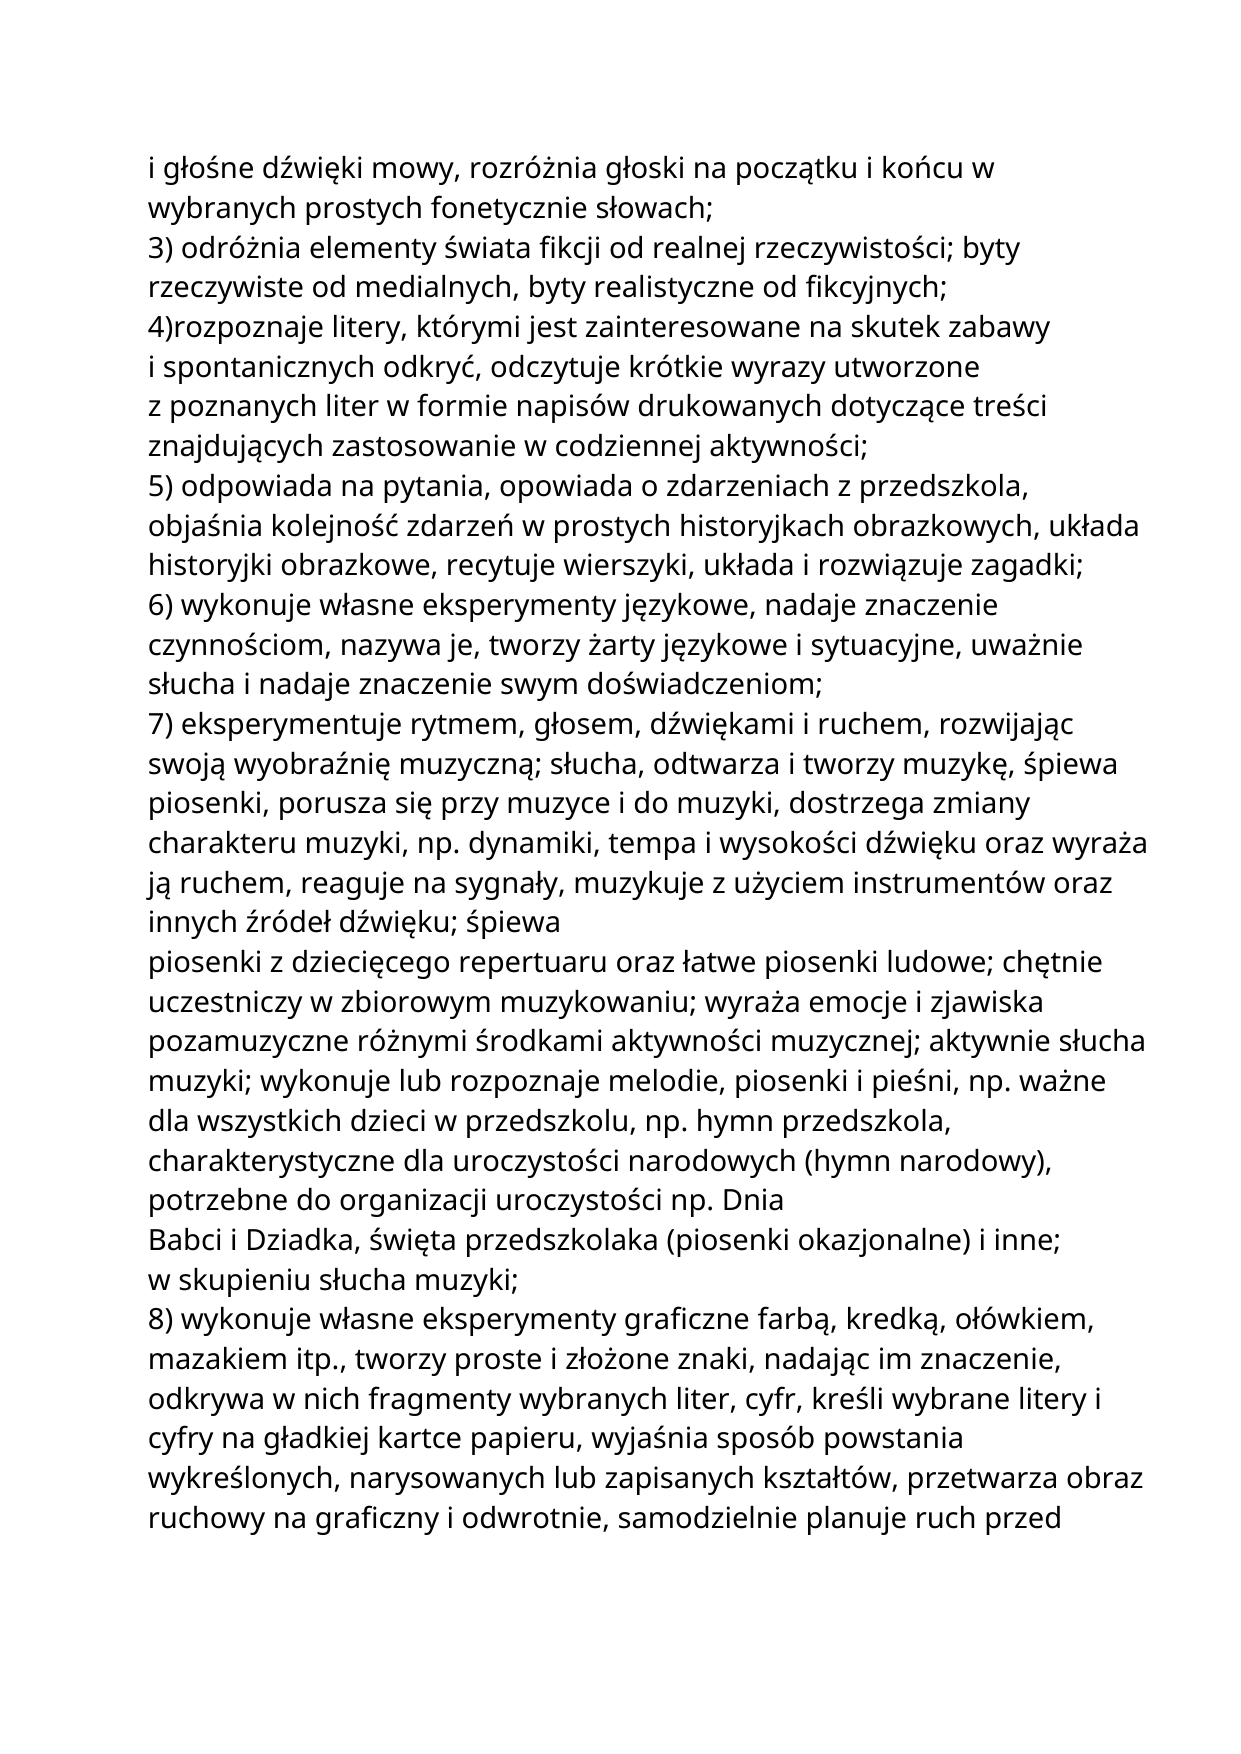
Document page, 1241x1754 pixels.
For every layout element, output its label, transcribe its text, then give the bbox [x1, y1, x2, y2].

text 3) odróżnia elementy świata fikcji od realnej rzeczywistości; byty rzeczywiste od medialnych, byty realistyczne od fikcyjnych; [148, 227, 1152, 306]
text 5) odpowiada na pytania, opowiada o zdarzeniach z przedszkola, objaśnia kolejność zdarzeń w prostych historyjkach obrazkowych, układa historyjki obrazkowe, recytuje wierszyki, układa i rozwiązuje zagadki; [148, 465, 1152, 584]
text piosenki z dziecięcego repertuaru oraz łatwe piosenki ludowe; chętnie uczestniczy w zbiorowym muzykowaniu; wyraża emocje i zjawiska pozamuzyczne różnymi środkami aktywności muzycznej; aktywnie słucha muzyki; wykonuje lub rozpoznaje melodie, piosenki i pieśni, np. ważne dla wszystkich dzieci w przedszkolu, np. hymn przedszkola, charakterystyczne dla uroczystości narodowych (hymn narodowy), potrzebne do organizacji uroczystości np. Dnia [148, 941, 1152, 1219]
text 6) wykonuje własne eksperymenty językowe, nadaje znaczenie czynnościom, nazywa je, tworzy żarty językowe i sytuacyjne, uważnie słucha i nadaje znaczenie swym doświadczeniom; [148, 584, 1152, 703]
text Babci i Dziadka, święta przedszkolaka (piosenki okazjonalne) i inne; w skupieniu słucha muzyki; [148, 1219, 1152, 1298]
text i głośne dźwięki mowy, rozróżnia głoski na początku i końcu w wybranych prostych fonetycznie słowach; [148, 148, 1152, 227]
text 8) wykonuje własne eksperymenty graficzne farbą, kredką, ołówkiem, mazakiem itp., tworzy proste i złożone znaki, nadając im znaczenie, odkrywa w nich fragmenty wybranych liter, cyfr, kreśli wybrane litery i cyfry na gładkiej kartce papieru, wyjaśnia sposób powstania wykreślonych, narysowanych lub zapisanych kształtów, przetwarza obraz ruchowy na graficzny i odwrotnie, samodzielnie planuje ruch przed [148, 1298, 1152, 1537]
text 4)rozpoznaje litery, którymi jest zainteresowane na skutek zabawy i spontanicznych odkryć, odczytuje krótkie wyrazy utworzone z poznanych liter w formie napisów drukowanych dotyczące treści znajdujących zastosowanie w codziennej aktywności; [148, 306, 1152, 465]
text 7) eksperymentuje rytmem, głosem, dźwiękami i ruchem, rozwijając swoją wyobraźnię muzyczną; słucha, odtwarza i tworzy muzykę, śpiewa piosenki, porusza się przy muzyce i do muzyki, dostrzega zmiany charakteru muzyki, np. dynamiki, tempa i wysokości dźwięku oraz wyraża ją ruchem, reaguje na sygnały, muzykuje z użyciem instrumentów oraz innych źródeł dźwięku; śpiewa [148, 703, 1152, 941]
